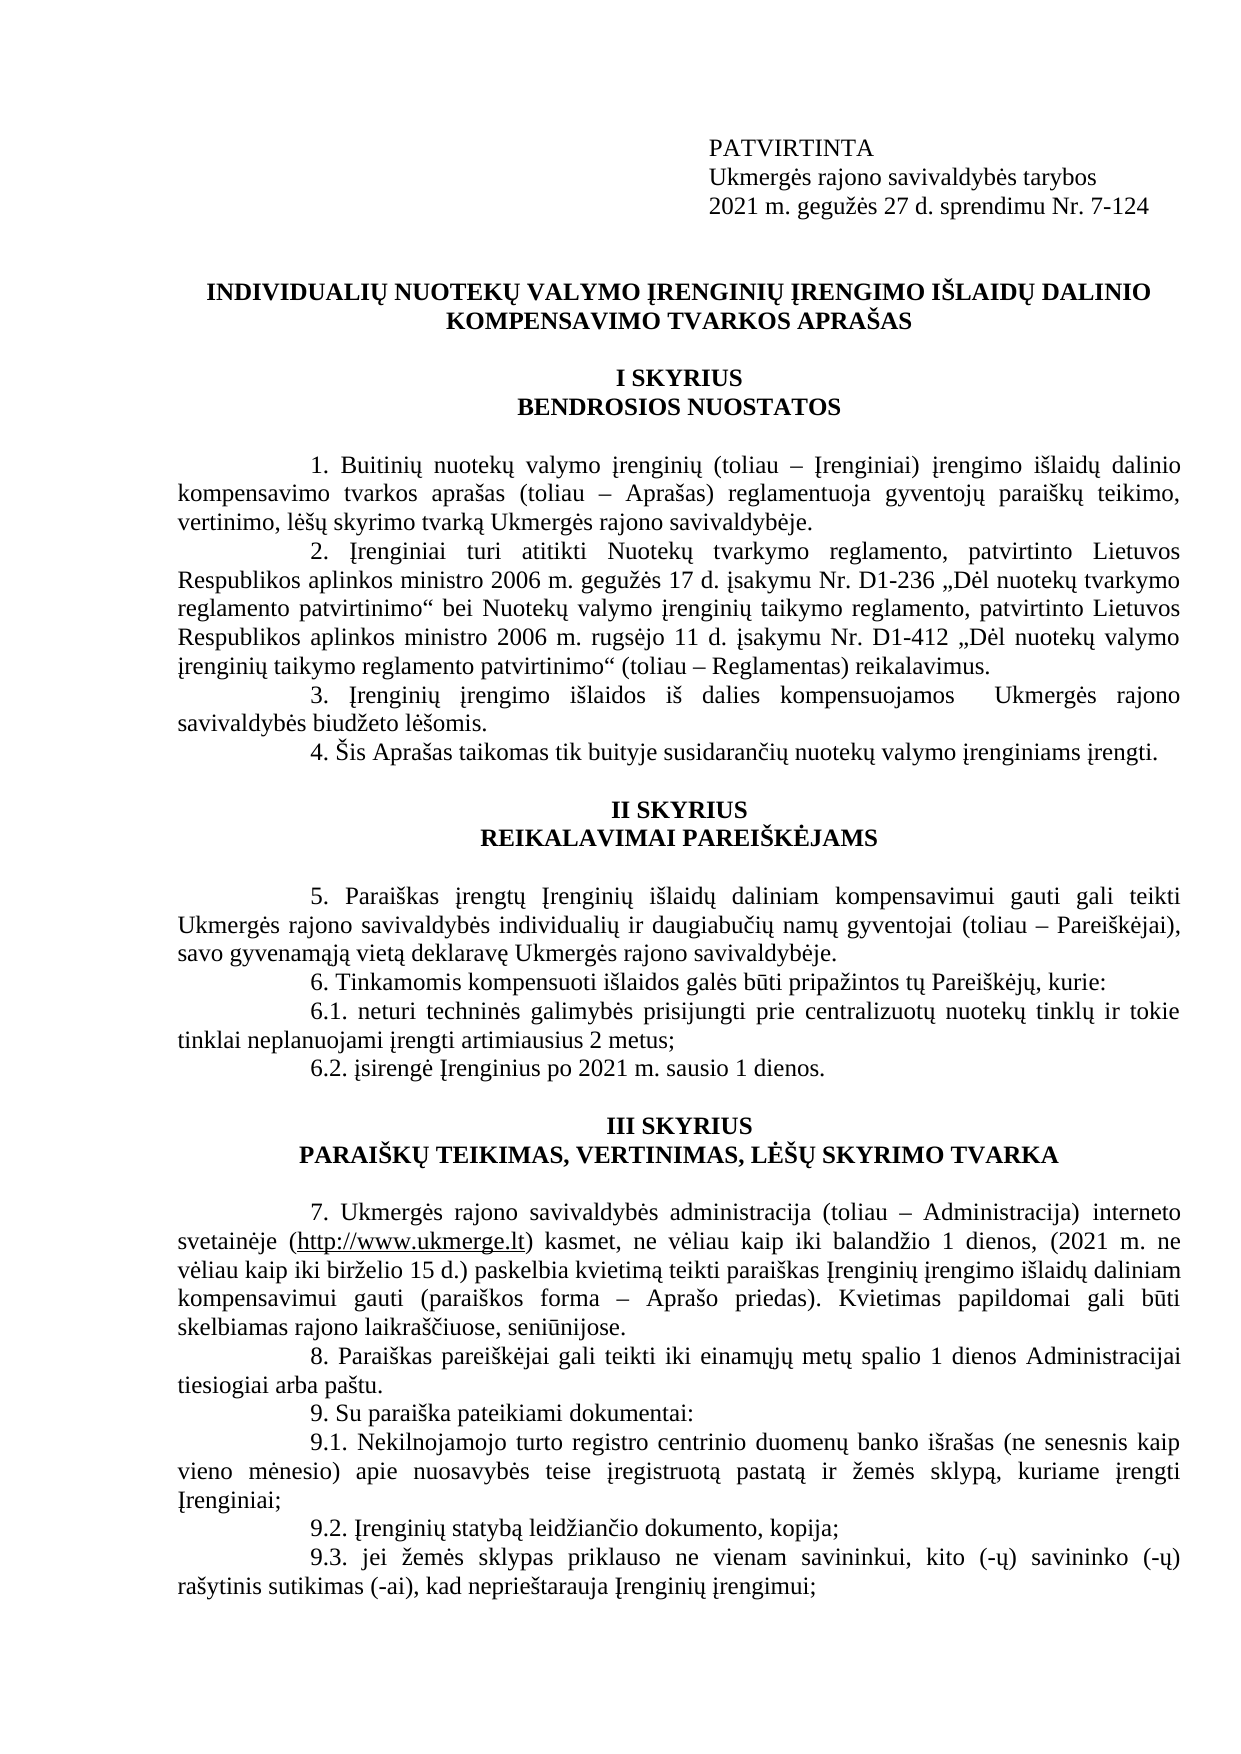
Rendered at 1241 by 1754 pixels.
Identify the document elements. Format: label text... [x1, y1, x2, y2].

text BENDROSIOS NUOSTATOS [177, 392, 1181, 421]
text 9. Su paraiška pateikiami dokumentai: [177, 1398, 1181, 1427]
text 5. Paraiškas įrengtų Įrenginių išlaidų daliniam kompensavimui gauti gali teikti Ukmergės rajono savivaldybės individualių ir daugiabučių namų gyventojai (toliau – Pareiškėjai), savo gyvenamąją vietą deklaravę Ukmergės rajono savivaldybėje. [177, 881, 1181, 967]
text 8. Paraiškas pareiškėjai gali teikti iki einamųjų metų spalio 1 dienos Administracijai tiesiogiai arba paštu. [177, 1341, 1181, 1398]
text 6.2. įsirengė Įrenginius po 2021 m. sausio 1 dienos. [177, 1053, 1181, 1082]
text 6. Tinkamomis kompensuoti išlaidos galės būti pripažintos tų Pareiškėjų, kurie: [177, 967, 1181, 996]
text 9.2. Įrenginių statybą leidžiančio dokumento, kopija; [177, 1513, 1181, 1542]
text 2021 m. gegužės 27 d. sprendimu Nr. 7-124 [177, 191, 1181, 220]
text Ukmergės rajono savivaldybės tarybos [177, 162, 1181, 191]
text 7. Ukmergės rajono savivaldybės administracija (toliau – Administracija) interneto svetainėje (http://www.ukmerge.lt) kasmet, ne vėliau kaip iki balandžio 1 dienos, (2021 m. ne vėliau kaip iki birželio 15 d.) paskelbia kvietimą teikti paraiškas Įrenginių įrengimo išlaidų daliniam kompensavimui gauti (paraiškos forma – Aprašo priedas). Kvietimas papildomai gali būti skelbiamas rajono laikraščiuose, seniūnijose. [177, 1197, 1181, 1341]
text PATVIRTINTA [177, 133, 1181, 162]
text 9.1. Nekilnojamojo turto registro centrinio duomenų banko išrašas (ne senesnis kaip vieno mėnesio) apie nuosavybės teise įregistruotą pastatą ir žemės sklypą, kuriame įrengti Įrenginiai; [177, 1427, 1181, 1513]
text PARAIŠKŲ TEIKIMAS, VERTINIMAS, LĖŠŲ SKYRIMO TVARKA [177, 1140, 1181, 1168]
text 3. Įrenginių įrengimo išlaidos iš dalies kompensuojamos Ukmergės rajono savivaldybės biudžeto lėšomis. [177, 680, 1181, 737]
text individualiŲ nuotekų valymo įrenginiŲ Įrengimo IŠLAIDŲ DALINIO KOMPENSAVIMO TVARKOS aprašAS [177, 277, 1181, 335]
text REIKALAVIMAI PAREIŠKĖJAMS [177, 823, 1181, 852]
text 1. Buitinių nuotekų valymo įrenginių (toliau – Įrenginiai) įrengimo išlaidų dalinio kompensavimo tvarkos aprašas (toliau – Aprašas) reglamentuoja gyventojų paraiškų teikimo, vertinimo, lėšų skyrimo tvarką Ukmergės rajono savivaldybėje. [177, 450, 1181, 536]
text 2. Įrenginiai turi atitikti Nuotekų tvarkymo reglamento, patvirtinto Lietuvos Respublikos aplinkos ministro 2006 m. gegužės 17 d. įsakymu Nr. D1-236 „Dėl nuotekų tvarkymo reglamento patvirtinimo“ bei Nuotekų valymo įrenginių taikymo reglamento, patvirtinto Lietuvos Respublikos aplinkos ministro 2006 m. rugsėjo 11 d. įsakymu Nr. D1-412 „Dėl nuotekų valymo įrenginių taikymo reglamento patvirtinimo“ (toliau – Reglamentas) reikalavimus. [177, 536, 1181, 680]
text III SKYRIUS [177, 1111, 1181, 1140]
text I SKYRIUS [177, 363, 1181, 392]
text 4. Šis Aprašas taikomas tik buityje susidarančių nuotekų valymo įrenginiams įrengti. [177, 737, 1181, 766]
text 9.3. jei žemės sklypas priklauso ne vienam savininkui, kito (-ų) savininko (-ų) rašytinis sutikimas (-ai), kad neprieštarauja Įrenginių įrengimui; [177, 1542, 1181, 1600]
text 6.1. neturi techninės galimybės prisijungti prie centralizuotų nuotekų tinklų ir tokie tinklai neplanuojami įrengti artimiausius 2 metus; [177, 996, 1181, 1053]
text II SKYRIUS [177, 795, 1181, 823]
